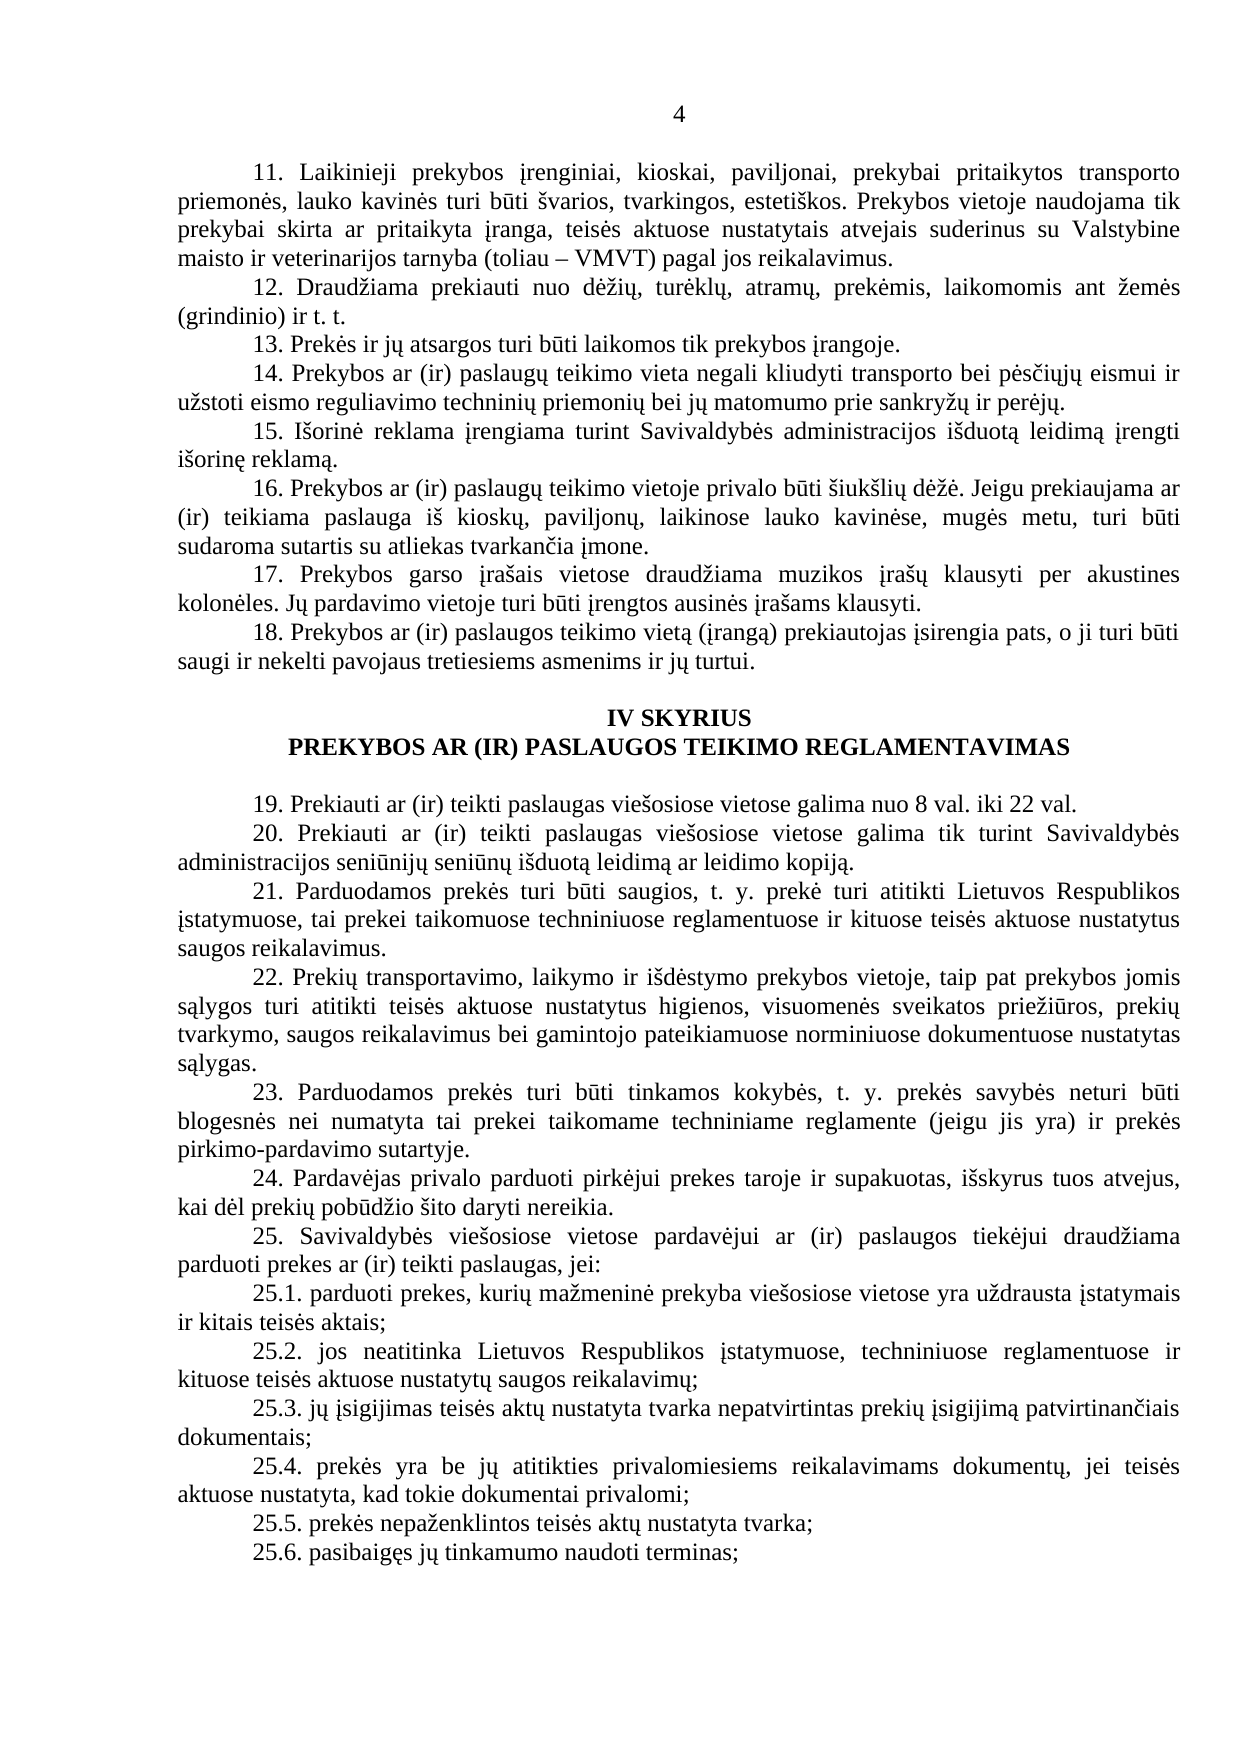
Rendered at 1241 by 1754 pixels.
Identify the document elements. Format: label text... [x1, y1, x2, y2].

subtitle 20. Prekiauti ar (ir) teikti paslaugas viešosiose vietose galima tik turint Savivaldybės administracijos seniūnijų seniūnų išduotą leidimą ar leidimo kopiją. [177, 818, 1181, 876]
text 25.6. pasibaigęs jų tinkamumo naudoti terminas; [177, 1537, 1181, 1566]
text 25.4. prekės yra be jų atitikties privalomiesiems reikalavimams dokumentų, jei teisės aktuose nustatyta, kad tokie dokumentai privalomi; [177, 1451, 1181, 1508]
text 21. Parduodamos prekės turi būti saugios, t. y. prekė turi atitikti Lietuvos Respublikos įstatymuose, tai prekei taikomuose techniniuose reglamentuose ir kituose teisės aktuose nustatytus saugos reikalavimus. [177, 876, 1181, 962]
text 19. Prekiauti ar (ir) teikti paslaugas viešosiose vietose galima nuo 8 val. iki 22 val. [177, 789, 1181, 818]
text 25.3. jų įsigijimas teisės aktų nustatyta tvarka nepatvirtintas prekių įsigijimą patvirtinančiais dokumentais; [177, 1393, 1181, 1451]
text 25.5. prekės nepaženklintos teisės aktų nustatyta tvarka; [177, 1508, 1181, 1537]
text 14. Prekybos ar (ir) paslaugų teikimo vieta negali kliudyti transporto bei pėsčiųjų eismui ir užstoti eismo reguliavimo techninių priemonių bei jų matomumo prie sankryžų ir perėjų. [177, 358, 1181, 416]
text 13. Prekės ir jų atsargos turi būti laikomos tik prekybos įrangoje. [177, 329, 1181, 358]
text 24. Pardavėjas privalo parduoti pirkėjui prekes taroje ir supakuotas, išskyrus tuos atvejus, kai dėl prekių pobūdžio šito daryti nereikia. [177, 1163, 1181, 1221]
text 22. Prekių transportavimo, laikymo ir išdėstymo prekybos vietoje, taip pat prekybos jomis sąlygos turi atitikti teisės aktuose nustatytus higienos, visuomenės sveikatos priežiūros, prekių tvarkymo, saugos reikalavimus bei gamintojo pateikiamuose norminiuose dokumentuose nustatytas sąlygas. [177, 962, 1181, 1077]
text 16. Prekybos ar (ir) paslaugų teikimo vietoje privalo būti šiukšlių dėžė. Jeigu prekiaujama ar (ir) teikiama paslauga iš kioskų, paviljonų, laikinose lauko kavinėse, mugės metu, turi būti sudaroma sutartis su atliekas tvarkančia įmone. [177, 473, 1181, 559]
text 17. Prekybos garso įrašais vietose draudžiama muzikos įrašų klausyti per akustines kolonėles. Jų pardavimo vietoje turi būti įrengtos ausinės įrašams klausyti. [177, 559, 1181, 617]
text 23. Parduodamos prekės turi būti tinkamos kokybės, t. y. prekės savybės neturi būti blogesnės nei numatyta tai prekei taikomame techniniame reglamente (jeigu jis yra) ir prekės pirkimo-pardavimo sutartyje. [177, 1077, 1181, 1163]
subtitle PREKYBOS AR (IR) PASLAUGOS TEIKIMO REGLAMENTAVIMAS [177, 732, 1181, 761]
text 25.2. jos neatitinka Lietuvos Respublikos įstatymuose, techniniuose reglamentuose ir kituose teisės aktuose nustatytų saugos reikalavimų; [177, 1336, 1181, 1393]
text 25.1. parduoti prekes, kurių mažmeninė prekyba viešosiose vietose yra uždrausta įstatymais ir kitais teisės aktais; [177, 1278, 1181, 1336]
text 25. Savivaldybės viešosiose vietose pardavėjui ar (ir) paslaugos tiekėjui draudžiama parduoti prekes ar (ir) teikti paslaugas, jei: [177, 1221, 1181, 1278]
text 11. Laikinieji prekybos įrenginiai, kioskai, paviljonai, prekybai pritaikytos transporto priemonės, lauko kavinės turi būti švarios, tvarkingos, estetiškos. Prekybos vietoje naudojama tik prekybai skirta ar pritaikyta įranga, teisės aktuose nustatytais atvejais suderinus su Valstybine maisto ir veterinarijos tarnyba (toliau – VMVT) pagal jos reikalavimus. [177, 157, 1181, 272]
text 12. Draudžiama prekiauti nuo dėžių, turėklų, atramų, prekėmis, laikomomis ant žemės (grindinio) ir t. t. [177, 272, 1181, 329]
text 15. Išorinė reklama įrengiama turint Savivaldybės administracijos išduotą leidimą įrengti išorinę reklamą. [177, 416, 1181, 473]
subtitle IV SKYRIUS [177, 703, 1181, 732]
text 18. Prekybos ar (ir) paslaugos teikimo vietą (įrangą) prekiautojas įsirengia pats, o ji turi būti saugi ir nekelti pavojaus tretiesiems asmenims ir jų turtui. [177, 617, 1181, 674]
